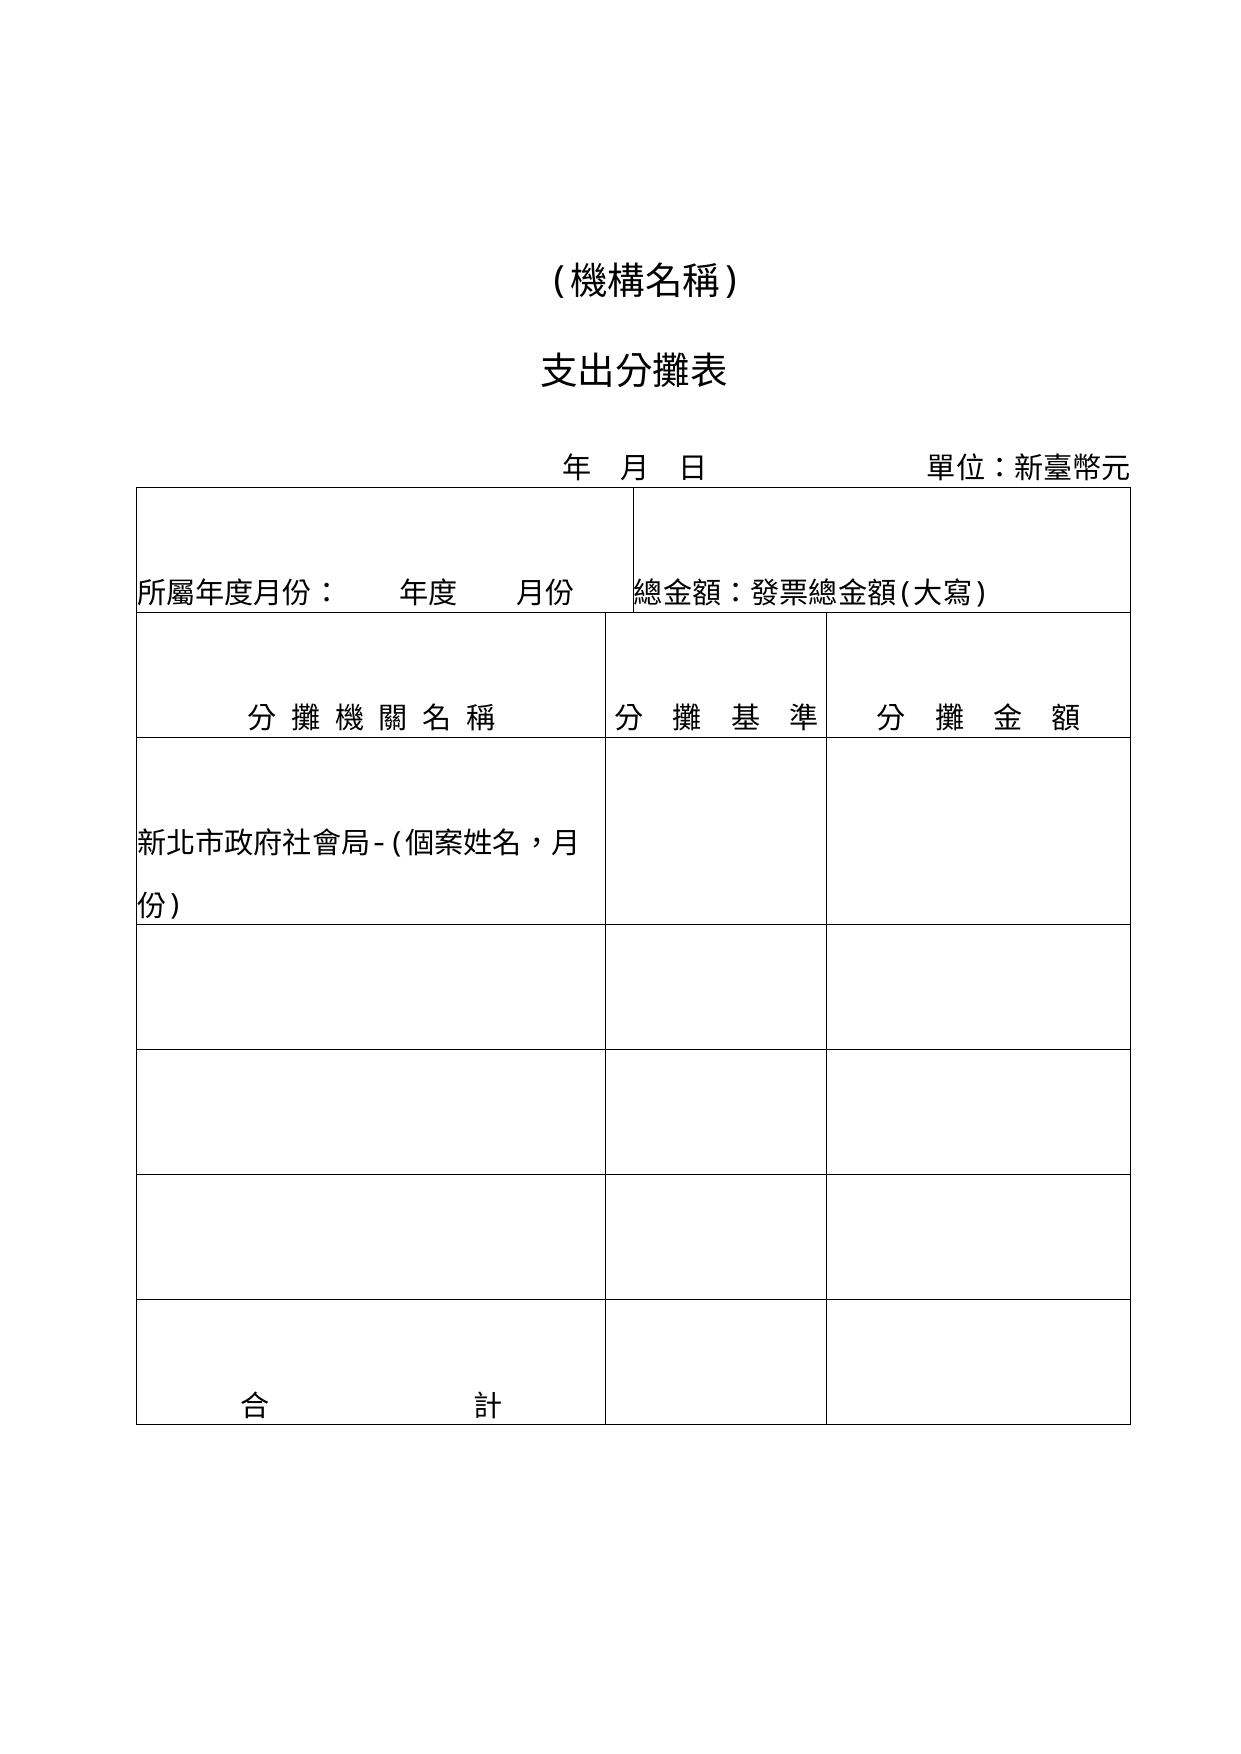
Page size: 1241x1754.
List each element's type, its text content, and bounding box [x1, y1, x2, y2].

table_cell [606, 1175, 826, 1299]
table_cell 分 攤 機 關 名 稱 [137, 613, 605, 737]
table_cell 合 計 [137, 1300, 605, 1424]
table_cell [606, 738, 826, 924]
table_cell 所屬年度月份： 年度 月份 [137, 488, 633, 612]
table_cell [827, 1300, 1130, 1424]
table_cell [606, 1300, 826, 1424]
table_cell [827, 1175, 1130, 1299]
table_header (機構名稱) 支出分攤表 年 月 日 單位：新臺幣元 [137, 237, 1131, 487]
table_cell [827, 925, 1130, 1049]
table_cell 分 攤 金 額 [827, 613, 1130, 737]
table_cell [137, 1175, 605, 1299]
table_cell 新北市政府社會局-(個案姓名，月份) [137, 738, 605, 924]
table_cell 總金額：發票總金額(大寫) [634, 488, 1130, 612]
table_cell [827, 738, 1130, 924]
table_cell [827, 1050, 1130, 1174]
table_cell 分 攤 基 準 [606, 613, 826, 737]
table_cell [137, 1050, 605, 1174]
table_cell [606, 925, 826, 1049]
table_cell [606, 1050, 826, 1174]
table_cell [137, 925, 605, 1049]
